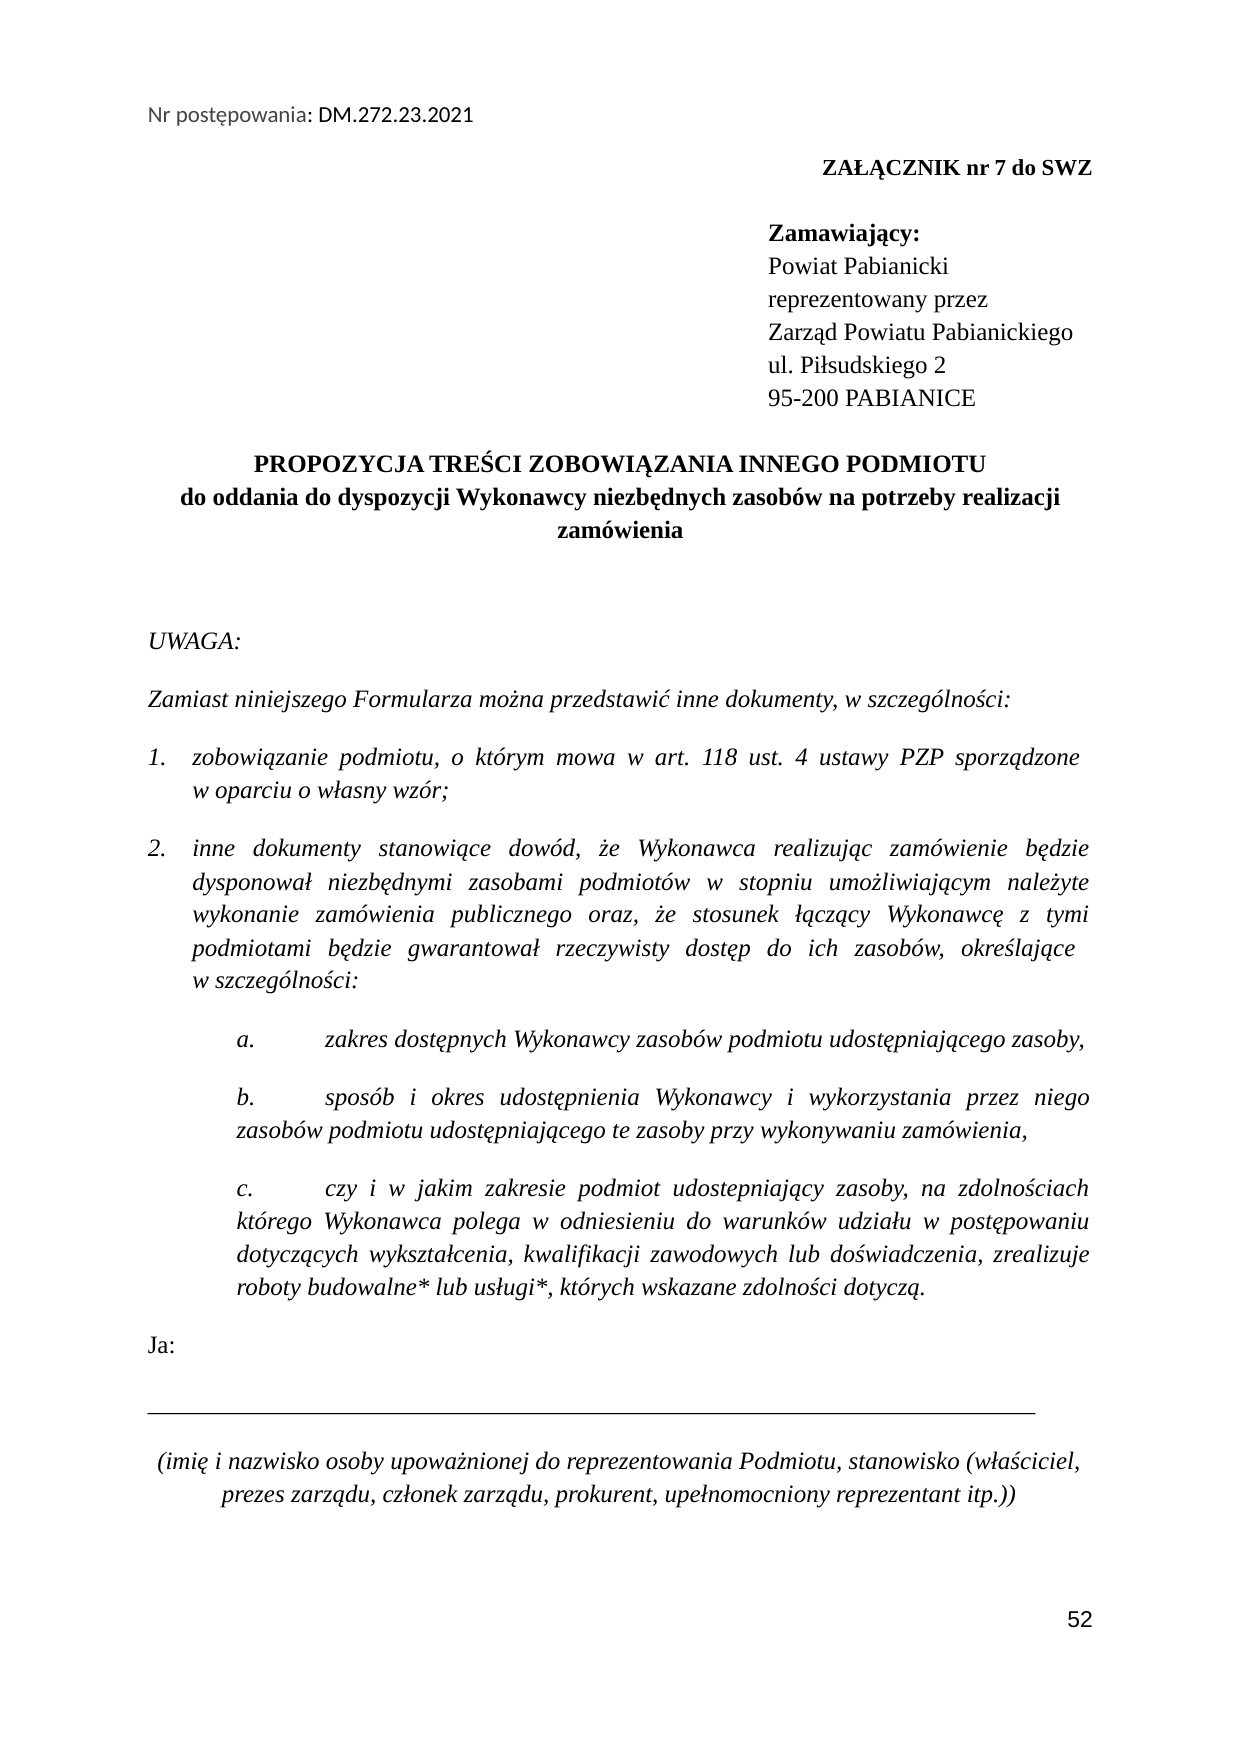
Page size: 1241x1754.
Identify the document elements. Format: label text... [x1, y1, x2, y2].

list zobowiązanie podmiotu, o którym mowa w art. 118 ust. 4 ustawy PZP sporządzone w oparciu o własny wzór; [148, 742, 1092, 804]
text Zarząd Powiatu Pabianickiego [768, 317, 1092, 346]
text Powiat Pabianicki [768, 251, 1092, 279]
text (imię i nazwisko osoby upoważnionej do reprezentowania Podmiotu, stanowisko (właściciel, prezes zarządu, członek zarządu, prokurent, upełnomocniony reprezentant itp.)) [148, 1446, 1092, 1508]
list czy i w jakim zakresie podmiot udostepniający zasoby, na zdolnościach którego Wykonawca polega w odniesieniu do warunków udziału w postępowaniu dotyczących wykształcenia, kwalifikacji zawodowych lub doświadczenia, zrealizuje roboty budowalne* lub usługi*, których wskazane zdolności dotyczą. [236, 1173, 1092, 1301]
text Zamawiający: [694, 218, 1092, 246]
text PROPOZYCJA TREŚCI ZOBOWIĄZANIA INNEGO PODMIOTU [148, 449, 1092, 478]
list sposób i okres udostępnienia Wykonawcy i wykorzystania przez niego zasobów podmiotu udostępniającego te zasoby przy wykonywaniu zamówienia, [236, 1082, 1092, 1143]
text Zamiast niniejszego Formularza można przedstawić inne dokumenty, w szczególności: [148, 684, 1092, 713]
list inne dokumenty stanowiące dowód, że Wykonawca realizując zamówienie będzie dysponował niezbędnymi zasobami podmiotów w stopniu umożliwiającym należyte wykonanie zamówienia publicznego oraz, że stosunek łączący Wykonawcę z tymi podmiotami będzie gwarantował rzeczywisty dostęp do ich zasobów, określające w szczególności: [148, 833, 1092, 994]
text do oddania do dyspozycji Wykonawcy niezbędnych zasobów na potrzeby realizacji zamówienia [148, 482, 1092, 544]
text 95-200 PABIANICE [768, 383, 1092, 412]
text Ja: [148, 1330, 1092, 1358]
text ul. Piłsudskiego 2 [768, 350, 1092, 378]
list zakres dostępnych Wykonawcy zasobów podmiotu udostępniającego zasoby, [236, 1024, 1092, 1052]
text UWAGA: [148, 626, 1092, 655]
text ZAŁĄCZNIK nr 7 do SWZ [148, 154, 1092, 181]
text reprezentowany przez [768, 284, 1092, 312]
text _______________________________________________________________________ [148, 1388, 1092, 1417]
